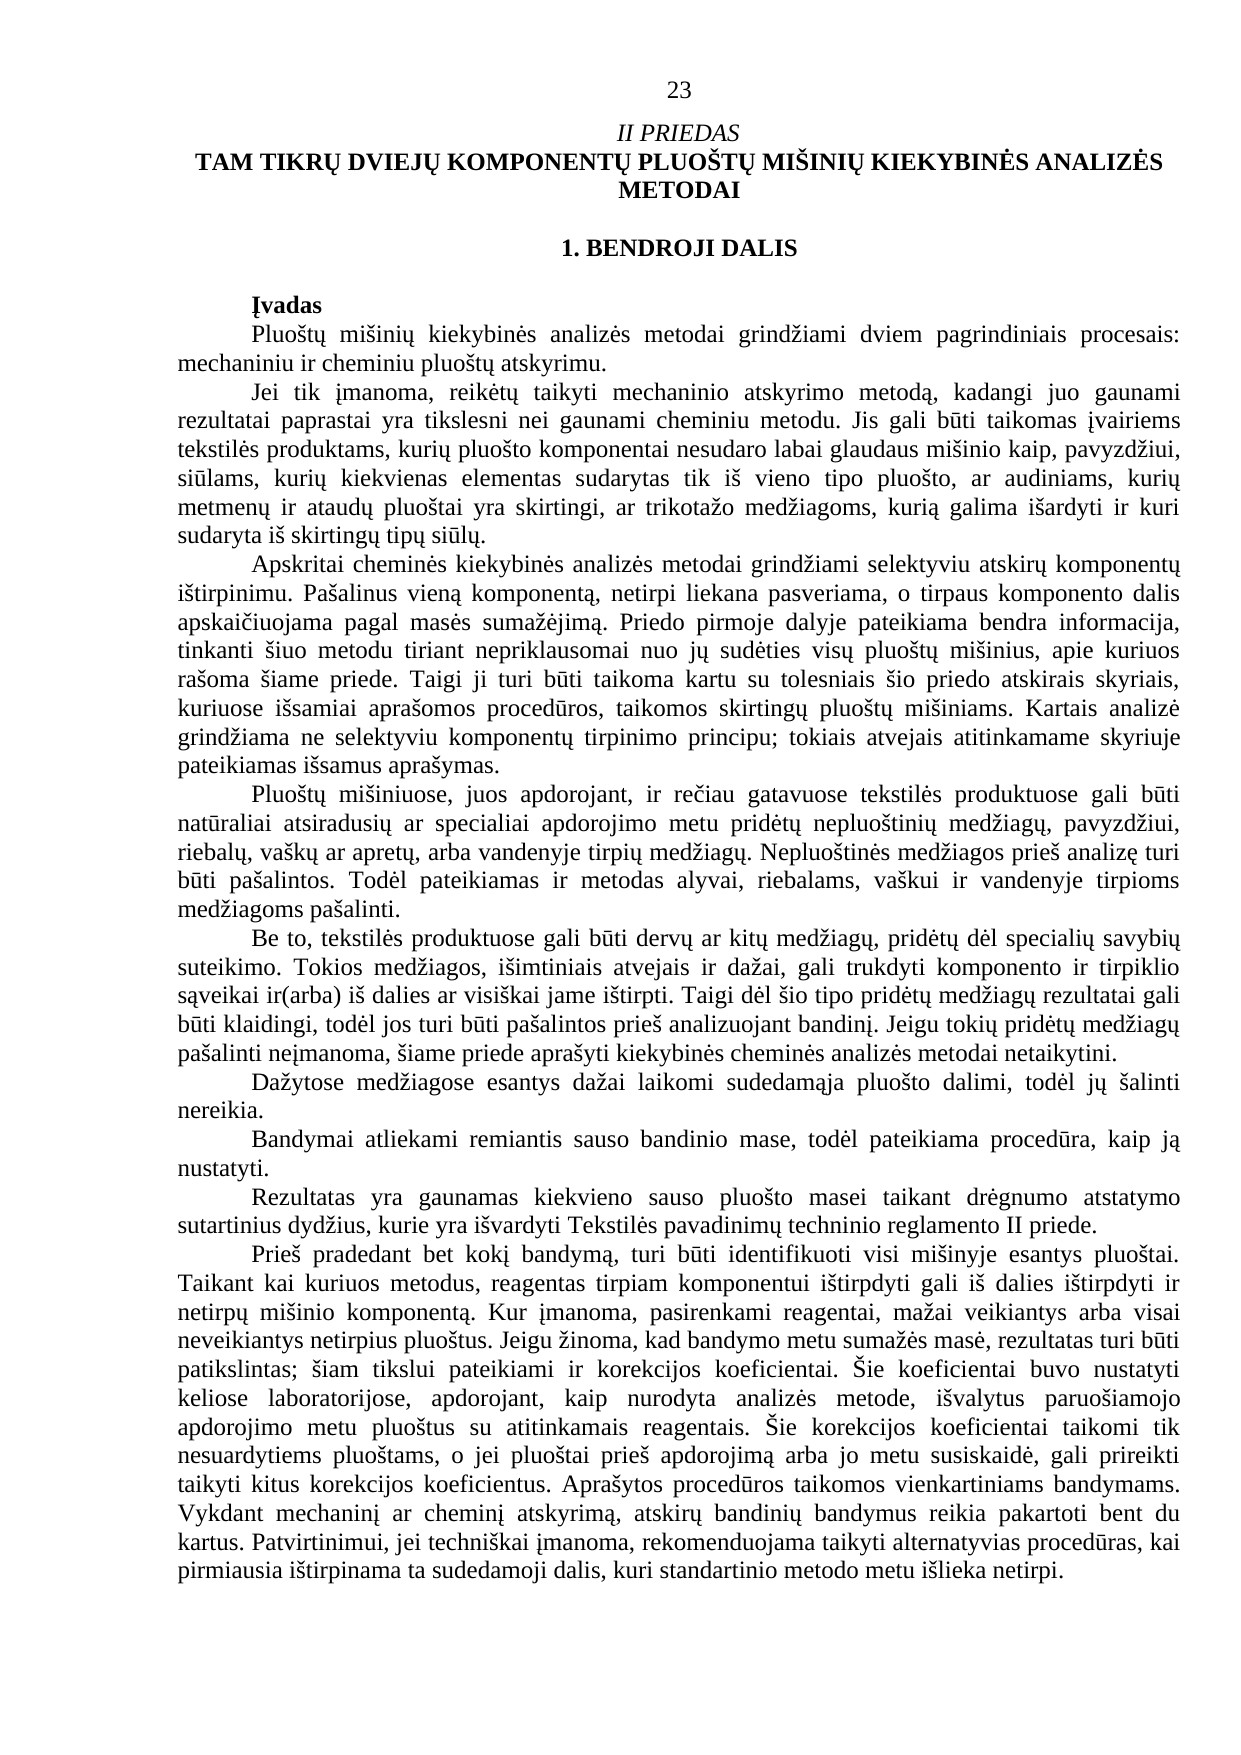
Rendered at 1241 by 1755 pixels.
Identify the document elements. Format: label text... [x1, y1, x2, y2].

text Be to, tekstilės produktuose gali būti dervų ar kitų medžiagų, pridėtų dėl specialių savybių suteikimo. Tokios medžiagos, išimtiniais atvejais ir dažai, gali trukdyti komponento ir tirpiklio sąveikai ir(arba) iš dalies ar visiškai jame ištirpti. Taigi dėl šio tipo pridėtų medžiagų rezultatai gali būti klaidingi, todėl jos turi būti pašalintos prieš analizuojant bandinį. Jeigu tokių pridėtų medžiagų pašalinti neįmanoma, šiame priede aprašyti kiekybinės cheminės analizės metodai netaikytini. [177, 923, 1181, 1067]
text II PRIEDAS [177, 118, 1181, 147]
text Apskritai cheminės kiekybinės analizės metodai grindžiami selektyviu atskirų komponentų ištirpinimu. Pašalinus vieną komponentą, netirpi liekana pasveriama, o tirpaus komponento dalis apskaičiuojama pagal masės sumažėjimą. Priedo pirmoje dalyje pateikiama bendra informacija, tinkanti šiuo metodu tiriant nepriklausomai nuo jų sudėties visų pluoštų mišinius, apie kuriuos rašoma šiame priede. Taigi ji turi būti taikoma kartu su tolesniais šio priedo atskirais skyriais, kuriuose išsamiai aprašomos procedūros, taikomos skirtingų pluoštų mišiniams. Kartais analizė grindžiama ne selektyviu komponentų tirpinimo principu; tokiais atvejais atitinkamame skyriuje pateikiamas išsamus aprašymas. [177, 549, 1181, 779]
text Rezultatas yra gaunamas kiekvieno sauso pluošto masei taikant drėgnumo atstatymo sutartinius dydžius, kurie yra išvardyti Tekstilės pavadinimų techninio reglamento II priede. [177, 1182, 1181, 1239]
text TAM TIKRŲ DVIEJŲ KOMPONENTŲ PLUOŠTŲ MIŠINIŲ KIEKYBINĖS ANALIZĖS METODAI [177, 147, 1181, 204]
text Dažytose medžiagose esantys dažai laikomi sudedamąja pluošto dalimi, todėl jų šalinti nereikia. [177, 1067, 1181, 1124]
text 1. BENDROJI DALIS [177, 233, 1181, 262]
text Prieš pradedant bet kokį bandymą, turi būti identifikuoti visi mišinyje esantys pluoštai. Taikant kai kuriuos metodus, reagentas tirpiam komponentui ištirpdyti gali iš dalies ištirpdyti ir netirpų mišinio komponentą. Kur įmanoma, pasirenkami reagentai, mažai veikiantys arba visai neveikiantys netirpius pluoštus. Jeigu žinoma, kad bandymo metu sumažės masė, rezultatas turi būti patikslintas; šiam tikslui pateikiami ir korekcijos koeficientai. Šie koeficientai buvo nustatyti keliose laboratorijose, apdorojant, kaip nurodyta analizės metode, išvalytus paruošiamojo apdorojimo metu pluoštus su atitinkamais reagentais. Šie korekcijos koeficientai taikomi tik nesuardytiems pluoštams, o jei pluoštai prieš apdorojimą arba jo metu susiskaidė, gali prireikti taikyti kitus korekcijos koeficientus. Aprašytos procedūros taikomos vienkartiniams bandymams. Vykdant mechaninį ar cheminį atskyrimą, atskirų bandinių bandymus reikia pakartoti bent du kartus. Patvirtinimui, jei techniškai įmanoma, rekomenduojama taikyti alternatyvias procedūras, kai pirmiausia ištirpinama ta sudedamoji dalis, kuri standartinio metodo metu išlieka netirpi. [177, 1239, 1181, 1584]
text Pluoštų mišinių kiekybinės analizės metodai grindžiami dviem pagrindiniais procesais: mechaniniu ir cheminiu pluoštų atskyrimu. [177, 319, 1181, 377]
text Įvadas [177, 291, 1181, 319]
text Jei tik įmanoma, reikėtų taikyti mechaninio atskyrimo metodą, kadangi juo gaunami rezultatai paprastai yra tikslesni nei gaunami cheminiu metodu. Jis gali būti taikomas įvairiems tekstilės produktams, kurių pluošto komponentai nesudaro labai glaudaus mišinio kaip, pavyzdžiui, siūlams, kurių kiekvienas elementas sudarytas tik iš vieno tipo pluošto, ar audiniams, kurių metmenų ir ataudų pluoštai yra skirtingi, ar trikotažo medžiagoms, kurią galima išardyti ir kuri sudaryta iš skirtingų tipų siūlų. [177, 377, 1181, 549]
text Bandymai atliekami remiantis sauso bandinio mase, todėl pateikiama procedūra, kaip ją nustatyti. [177, 1124, 1181, 1182]
text Pluoštų mišiniuose, juos apdorojant, ir rečiau gatavuose tekstilės produktuose gali būti natūraliai atsiradusių ar specialiai apdorojimo metu pridėtų nepluoštinių medžiagų, pavyzdžiui, riebalų, vaškų ar apretų, arba vandenyje tirpių medžiagų. Nepluoštinės medžiagos prieš analizę turi būti pašalintos. Todėl pateikiamas ir metodas alyvai, riebalams, vaškui ir vandenyje tirpioms medžiagoms pašalinti. [177, 779, 1181, 923]
